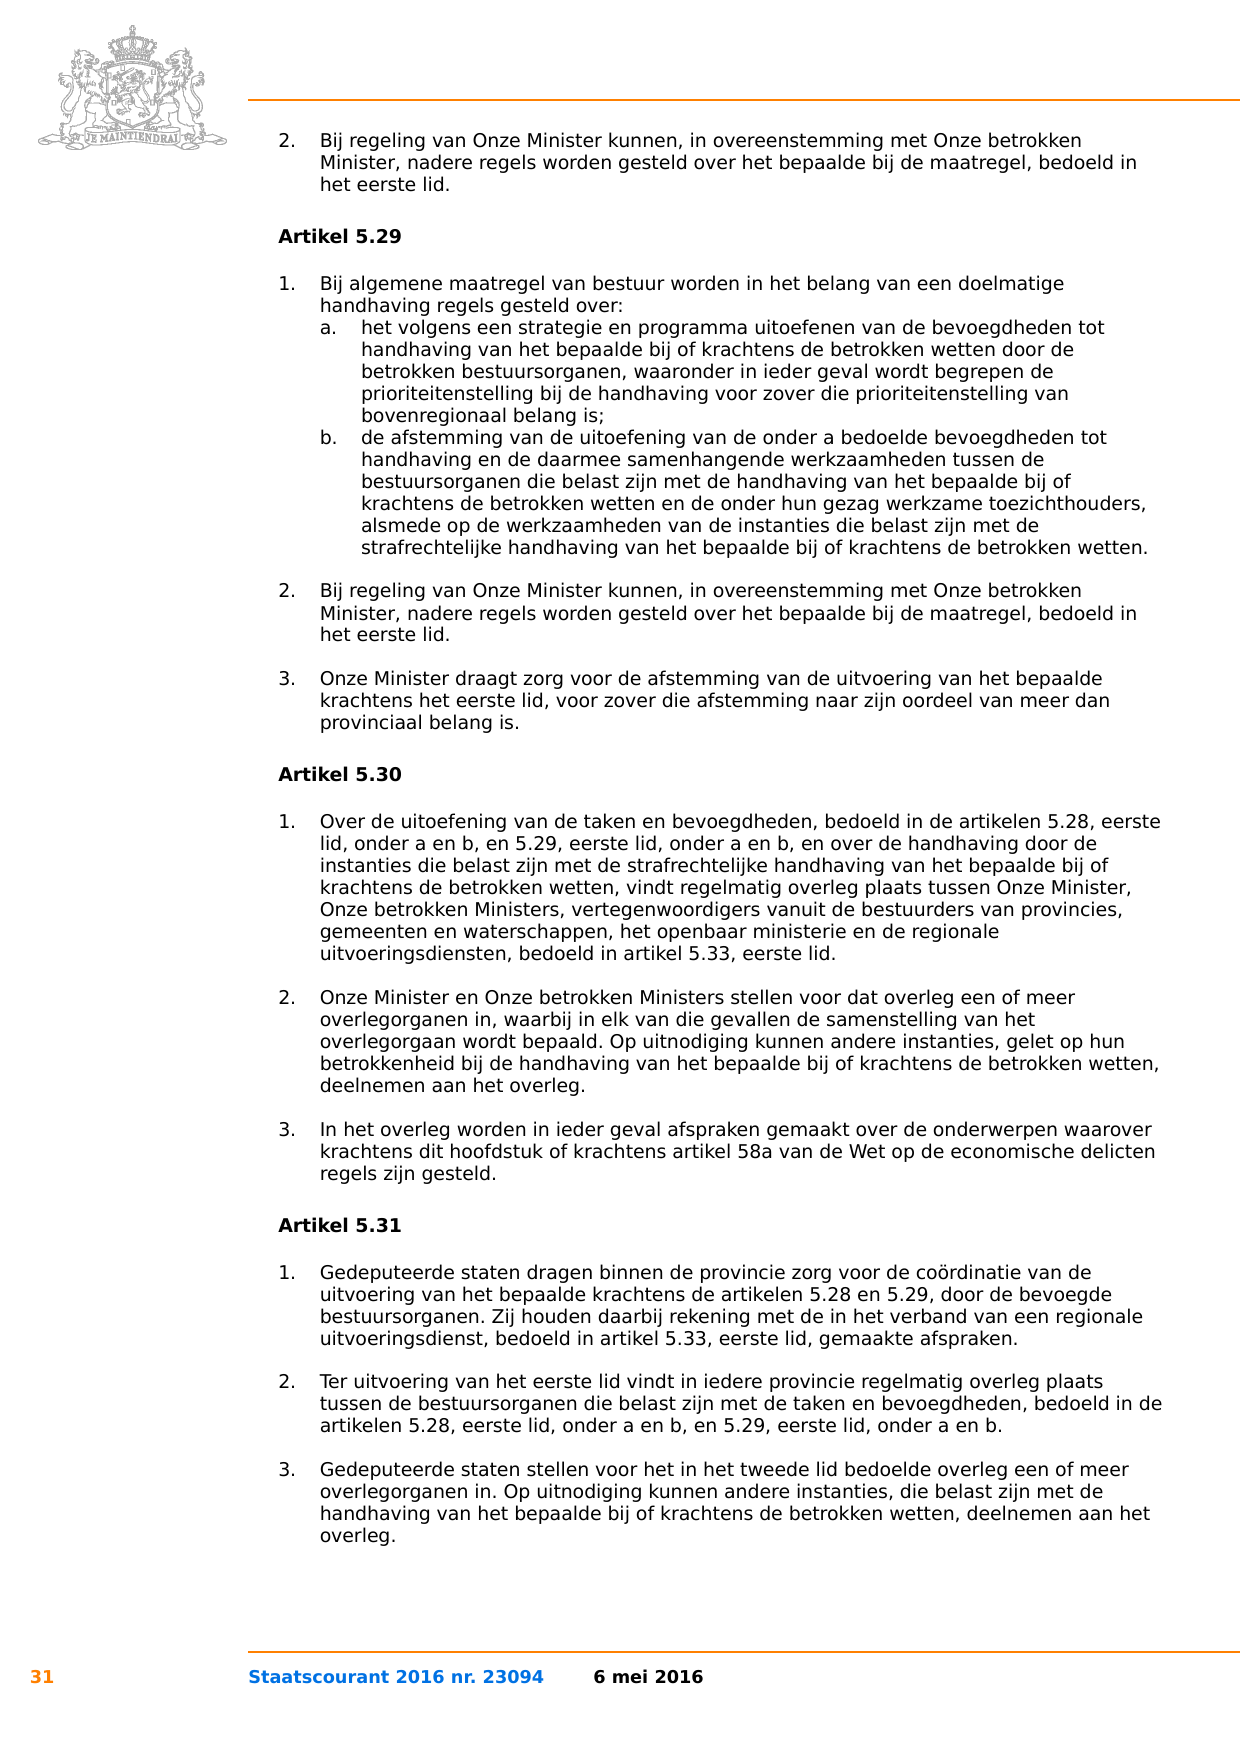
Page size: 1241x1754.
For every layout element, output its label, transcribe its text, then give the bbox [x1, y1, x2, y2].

text 1. Gedeputeerde staten dragen binnen de provincie zorg voor de coördinatie van de uitvoering van het bepaalde krachtens de artikelen 5.28 en 5.29, door de bevoegde bestuursorganen. Zij houden daarbij rekening met de in het verband van een regionale uitvoeringsdienst, bedoeld in artikel 5.33, eerste lid, gemaakte afspraken. [278, 1262, 1163, 1349]
text b. de afstemming van de uitoefening van de onder a bedoelde bevoegdheden tot handhaving en de daarmee samenhangende werkzaamheden tussen de bestuursorganen die belast zijn met de handhaving van het bepaalde bij of krachtens de betrokken wetten en de onder hun gezag werkzame toezichthouders, alsmede op de werkzaamheden van de instanties die belast zijn met de strafrechtelijke handhaving van het bepaalde bij of krachtens de betrokken wetten. [319, 427, 1163, 558]
text 2. Bij regeling van Onze Minister kunnen, in overeenstemming met Onze betrokken Minister, nadere regels worden gesteld over het bepaalde bij de maatregel, bedoeld in het eerste lid. [278, 130, 1163, 196]
text 1. Bij algemene maatregel van bestuur worden in het belang van een doelmatige handhaving regels gesteld over: [278, 273, 1163, 317]
text 2. Bij regeling van Onze Minister kunnen, in overeenstemming met Onze betrokken Minister, nadere regels worden gesteld over het bepaalde bij de maatregel, bedoeld in het eerste lid. [278, 580, 1163, 646]
text 1. Over de uitoefening van de taken en bevoegdheden, bedoeld in de artikelen 5.28, eerste lid, onder a en b, en 5.29, eerste lid, onder a en b, en over de handhaving door de instanties die belast zijn met de strafrechtelijke handhaving van het bepaalde bij of krachtens de betrokken wetten, vindt regelmatig overleg plaats tussen Onze Minister, Onze betrokken Ministers, vertegenwoordigers vanuit de bestuurders van provincies, gemeenten en waterschappen, het openbaar ministerie en de regionale uitvoeringsdiensten, bedoeld in artikel 5.33, eerste lid. [278, 811, 1163, 965]
text 2. Ter uitvoering van het eerste lid vindt in iedere provincie regelmatig overleg plaats tussen de bestuursorganen die belast zijn met de taken en bevoegdheden, bedoeld in de artikelen 5.28, eerste lid, onder a en b, en 5.29, eerste lid, onder a en b. [278, 1371, 1163, 1437]
subtitle Artikel 5.29 [278, 226, 1163, 248]
picture [38, 25, 227, 150]
text 3. Gedeputeerde staten stellen voor het in het tweede lid bedoelde overleg een of meer overlegorganen in. Op uitnodiging kunnen andere instanties, die belast zijn met de handhaving van het bepaalde bij of krachtens de betrokken wetten, deelnemen aan het overleg. [278, 1459, 1163, 1547]
subtitle Artikel 5.30 [278, 764, 1163, 786]
text 3. In het overleg worden in ieder geval afspraken gemaakt over de onderwerpen waarover krachtens dit hoofdstuk of krachtens artikel 58a van de Wet op de economische delicten regels zijn gesteld. [278, 1119, 1163, 1184]
text 3. Onze Minister draagt zorg voor de afstemming van de uitvoering van het bepaalde krachtens het eerste lid, voor zover die afstemming naar zijn oordeel van meer dan provinciaal belang is. [278, 668, 1163, 734]
text a. het volgens een strategie en programma uitoefenen van de bevoegdheden tot handhaving van het bepaalde bij of krachtens de betrokken wetten door de betrokken bestuursorganen, waaronder in ieder geval wordt begrepen de prioriteitenstelling bij de handhaving voor zover die prioriteitenstelling van bovenregionaal belang is; [319, 317, 1163, 427]
text 2. Onze Minister en Onze betrokken Ministers stellen voor dat overleg een of meer overlegorganen in, waarbij in elk van die gevallen de samenstelling van het overlegorgaan wordt bepaald. Op uitnodiging kunnen andere instanties, gelet op hun betrokkenheid bij de handhaving van het bepaalde bij of krachtens de betrokken wetten, deelnemen aan het overleg. [278, 987, 1163, 1097]
subtitle Artikel 5.31 [278, 1214, 1163, 1237]
